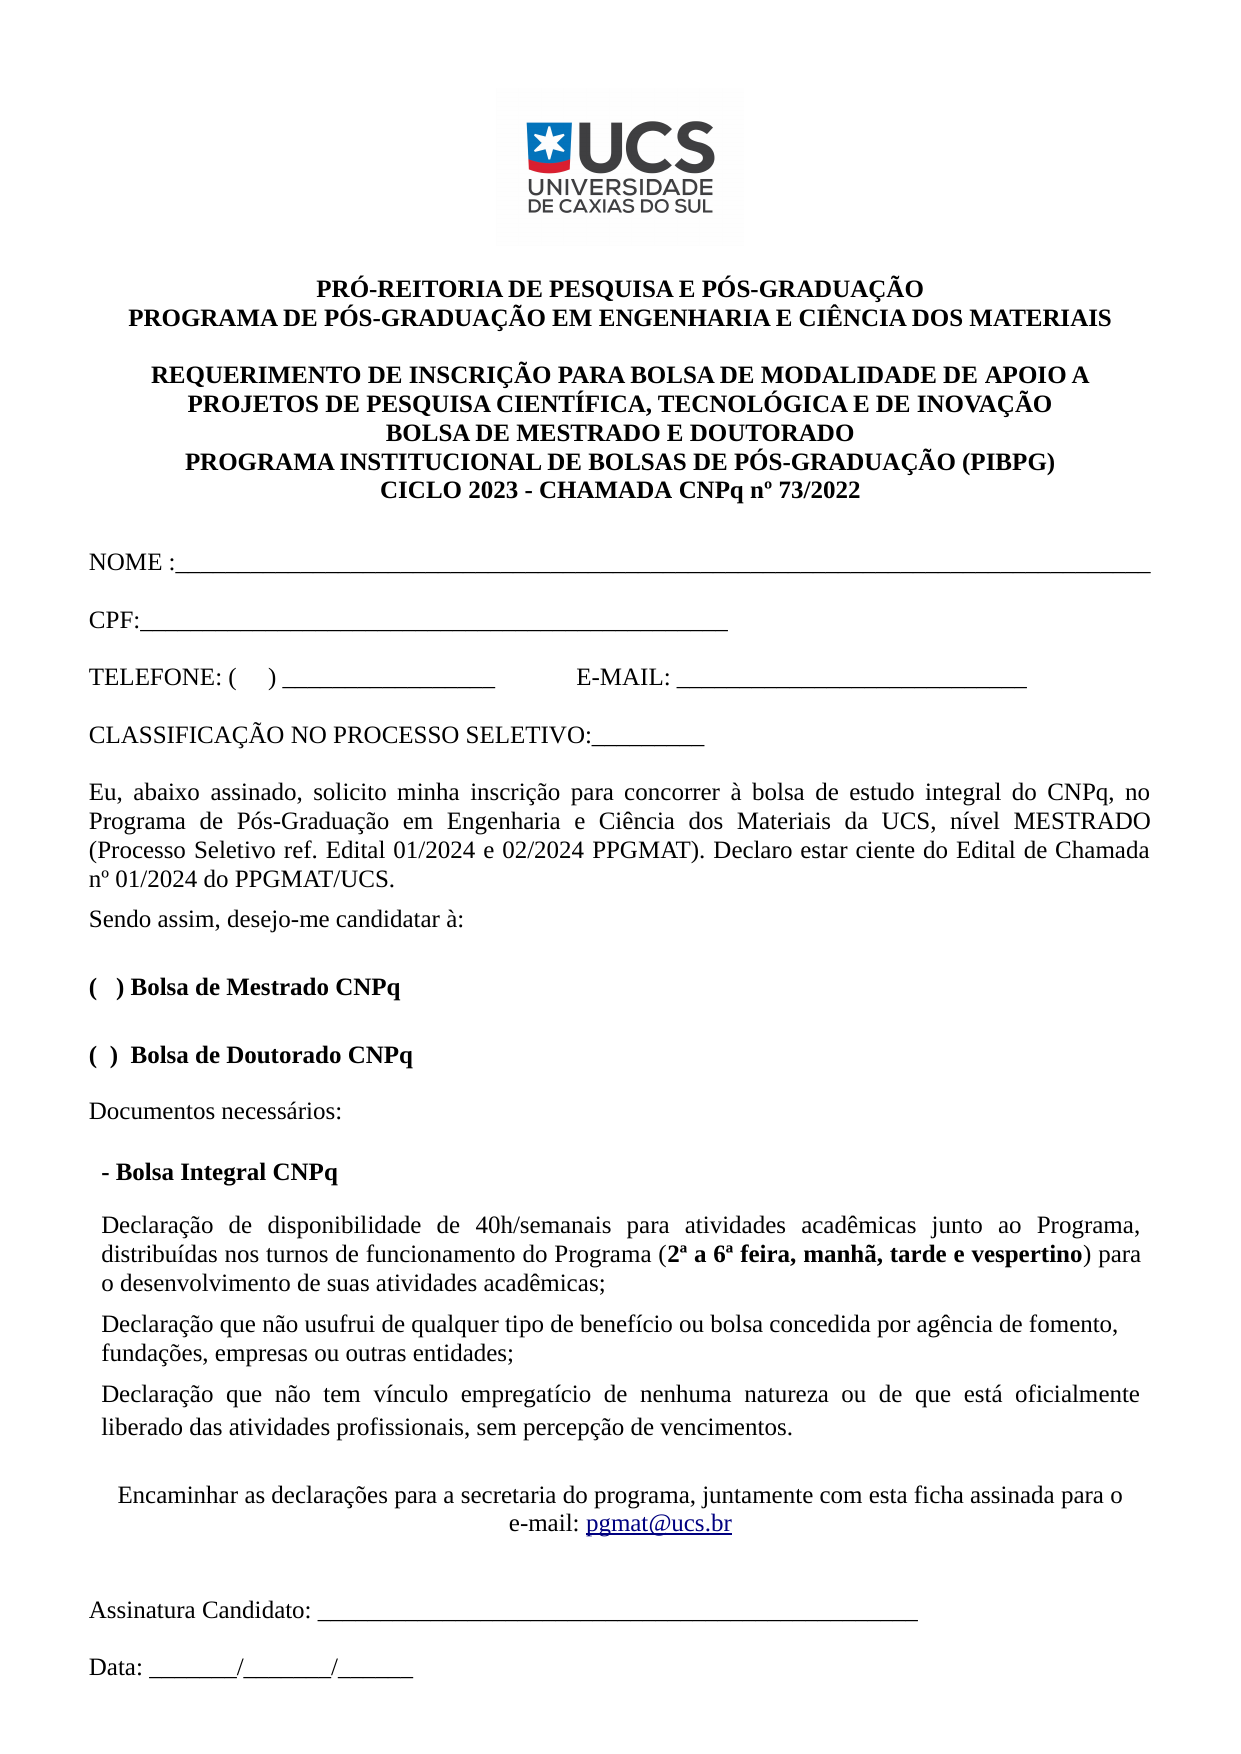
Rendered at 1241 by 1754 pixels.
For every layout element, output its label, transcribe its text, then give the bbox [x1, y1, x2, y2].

text NOME :______________________________________________________________________________ [89, 547, 1152, 576]
text TELEFONE: ( ) _________________ E-MAIL: ____________________________ [89, 662, 1152, 691]
picture [496, 88, 744, 246]
text CICLO 2023 - CHAMADA CNPq nº 73/2022 [89, 476, 1152, 504]
text Documentos necessários: [89, 1096, 1152, 1125]
text Data: _______/_______/______ [89, 1652, 1152, 1681]
text REQUERIMENTO DE INSCRIÇÃO PARA BOLSA DE MODALIDADE DE APOIO A PROJETOS DE PESQUISA CIENTÍFICA, TECNOLÓGICA E DE INOVAÇÃO [89, 361, 1152, 418]
text Assinatura Candidato: ________________________________________________ [89, 1595, 1152, 1623]
text Sendo assim, desejo-me candidatar à: [89, 904, 1152, 933]
text Eu, abaixo assinado, solicito minha inscrição para concorrer à bolsa de estudo integral do CNPq, no Programa de Pós-Graduação em Engenharia e Ciência dos Materiais da UCS, nível MESTRADO (Processo Seletivo ref. Edital 01/2024 e 02/2024 PPGMAT). Declaro estar ciente do Edital de Chamada nº 01/2024 do PPGMAT/UCS. [89, 777, 1152, 892]
text BOLSA DE MESTRADO E DOUTORADO [89, 418, 1152, 447]
table_header - Bolsa Integral CNPq Declaração de disponibilidade de 40h/semanais para atividades acadêmicas junto ao Programa, distribuídas nos turnos de funcionamento do Programa (2ª a 6ª feira, manhã, tarde e vespertino) para o desenvolvimento de suas atividades acadêmicas; Declaração que não usufrui de qualquer tipo de benefício ou bolsa concedida por agência de fomento, fundações, empresas ou outras entidades; Declaração que não tem vínculo empregatício de nenhuma natureza ou de que está oficialmente liberado das atividades profissionais, sem percepção de vencimentos. [95, 1151, 1147, 1451]
text Encaminhar as declarações para a secretaria do programa, juntamente com esta ficha assinada para o [89, 1480, 1152, 1508]
subtitle ( ) Bolsa de Doutorado CNPq [89, 1040, 1152, 1069]
text PRÓ-REITORIA DE PESQUISA E PÓS-GRADUAÇÃO [89, 274, 1152, 303]
subtitle ( ) Bolsa de Mestrado CNPq [89, 972, 1152, 1001]
text PROGRAMA DE PÓS-GRADUAÇÃO EM ENGENHARIA E CIÊNCIA DOS MATERIAIS [89, 303, 1152, 332]
text e-mail: pgmat@ucs.br [89, 1508, 1152, 1537]
text PROGRAMA INSTITUCIONAL DE BOLSAS DE PÓS-GRADUAÇÃO (PIBPG) [89, 447, 1152, 476]
text CPF:_______________________________________________ [89, 605, 1152, 634]
text CLASSIFICAÇÃO NO PROCESSO SELETIVO:_________ [89, 720, 1152, 749]
